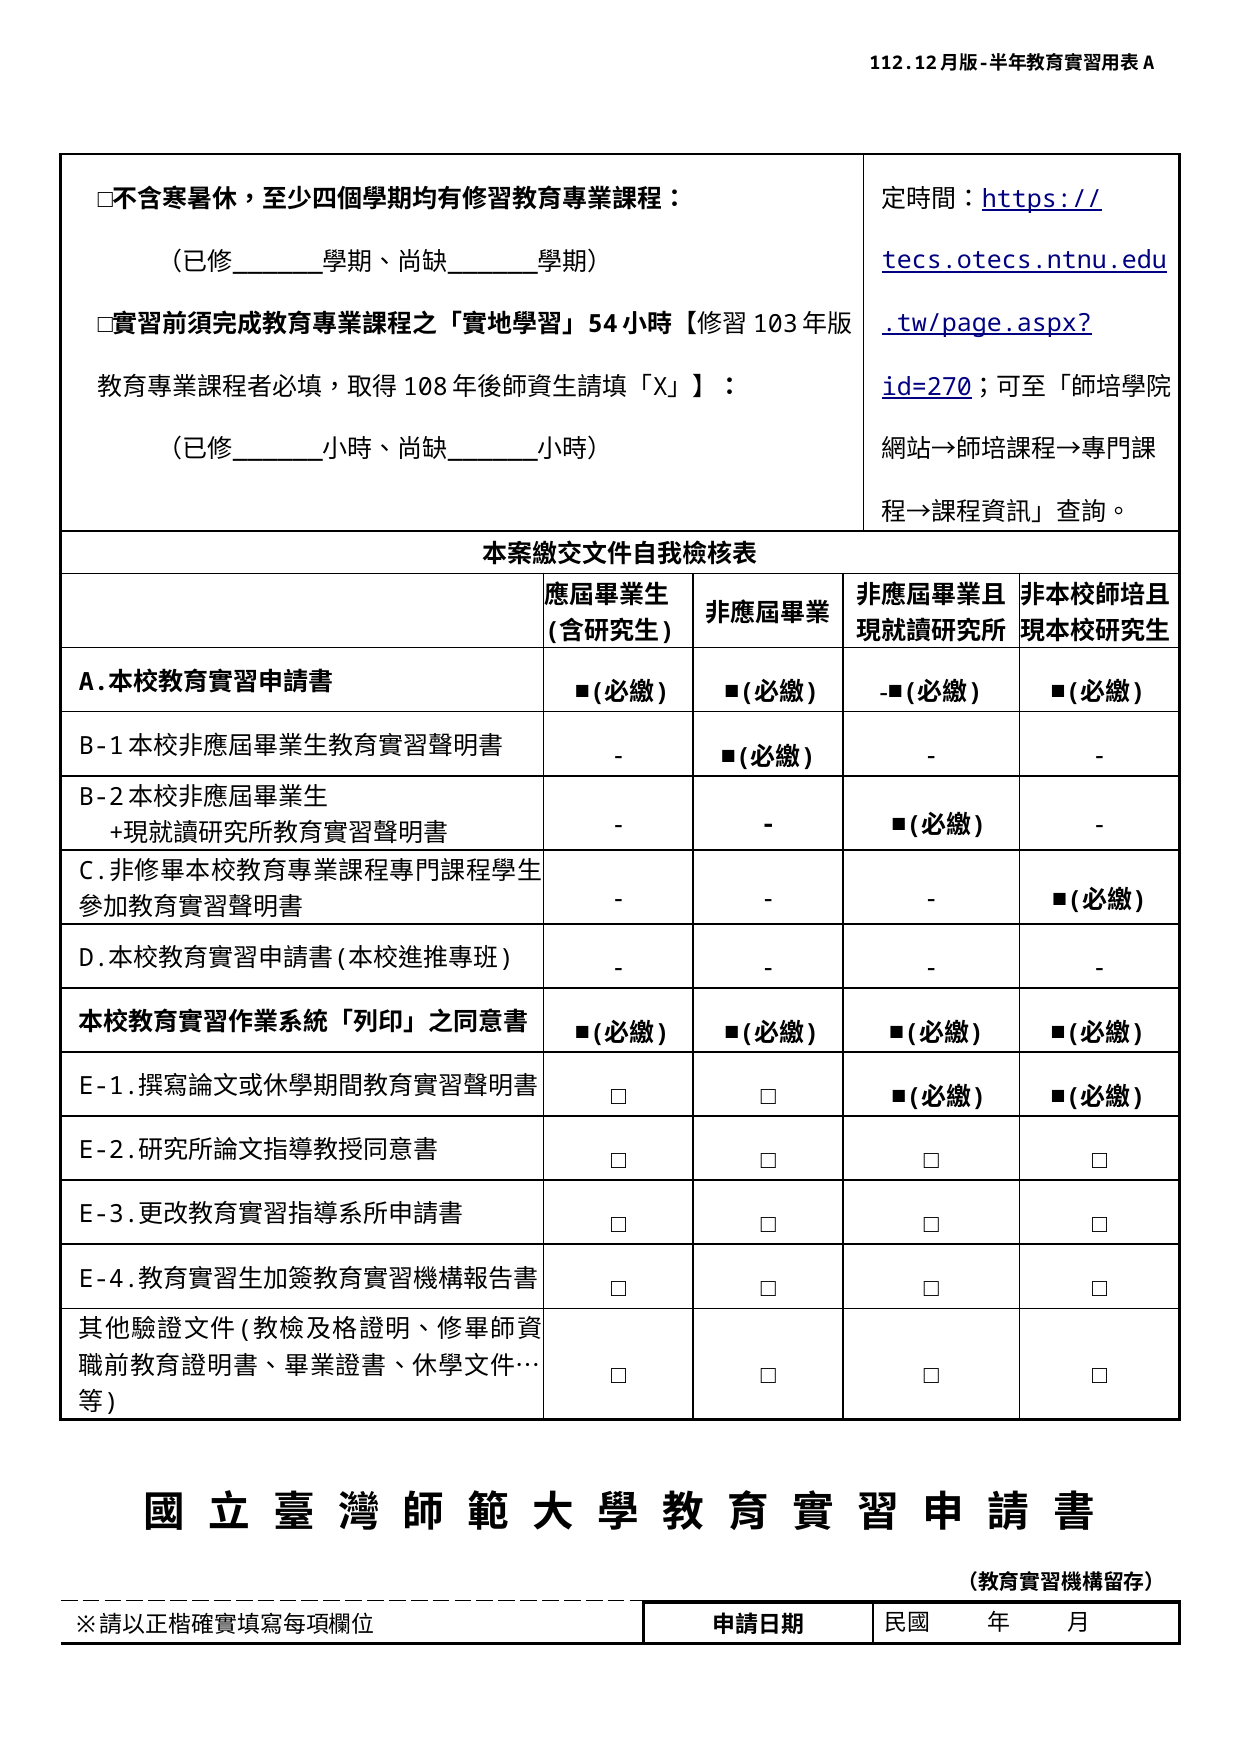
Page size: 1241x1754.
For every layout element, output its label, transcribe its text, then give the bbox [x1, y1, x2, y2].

table_cell - [544, 777, 692, 849]
table_cell □ [544, 1245, 692, 1307]
table_cell E-1.撰寫論文或休學期間教育實習聲明書 [62, 1053, 543, 1115]
table_cell ■(必繳) [544, 648, 692, 711]
table_cell - [844, 851, 1019, 923]
table_cell - [694, 851, 842, 923]
table_cell 本校教育實習作業系統「列印」之同意書 [62, 989, 543, 1051]
table_cell □ [844, 1181, 1019, 1243]
table_cell 非應屆畢業且 現就讀研究所 [844, 574, 1019, 647]
table_cell □ [694, 1309, 842, 1418]
table_cell E-4.教育實習生加簽教育實習機構報告書 [62, 1245, 543, 1307]
table_cell - [694, 777, 842, 849]
table_cell - [1020, 925, 1178, 987]
table_cell - [844, 925, 1019, 987]
table_cell □ [844, 1245, 1019, 1307]
table_cell -■(必繳) [844, 648, 1019, 711]
table_cell □ [694, 1245, 842, 1307]
table_cell ■(必繳) [844, 1053, 1019, 1115]
table_cell - [544, 851, 692, 923]
table_cell B-2本校非應屆畢業生 +現就讀研究所教育實習聲明書 [62, 777, 543, 849]
table_cell ■(必繳) [544, 989, 692, 1051]
table_cell □ [544, 1181, 692, 1243]
table_cell 非本校師培且 現本校研究生 [1020, 574, 1178, 647]
table_header ※請以正楷確實填寫每項欄位 [61, 1600, 642, 1642]
table_cell - [694, 925, 842, 987]
table_cell □ [694, 1117, 842, 1179]
table_cell □ [844, 1309, 1019, 1418]
table_cell - [844, 712, 1019, 775]
table_cell C.非修畢本校教育專業課程專門課程學生參加教育實習聲明書 [62, 851, 543, 923]
table_cell ■(必繳) [694, 648, 842, 711]
table_cell - [544, 925, 692, 987]
table_cell 其他驗證文件(教檢及格證明、修畢師資職前教育證明書、畢業證書、休學文件…等) [62, 1309, 543, 1418]
table_cell ■(必繳) [1020, 1053, 1178, 1115]
table_cell ■(必繳) [1020, 851, 1178, 923]
table_cell □ [694, 1053, 842, 1115]
text （教育實習機構留存） [75, 1538, 1165, 1600]
table_cell ■(必繳) [694, 989, 842, 1051]
table_header 民國 年 月 日 [874, 1604, 1178, 1642]
table_cell - [1020, 777, 1178, 849]
table_cell □ [544, 1117, 692, 1179]
table_header 申請日期 [645, 1604, 872, 1642]
table_cell □不含寒暑休，至少四個學期均有修習教育專業課程： （已修______學期、尚缺______學期） □實習前須完成教育專業課程之「實地學習」54小時【修習103年版教育專業課程者必填，取得108年後師資生請填「X」】： （已修______小時、尚缺______小時） [62, 155, 863, 530]
table_cell 非應屆畢業 [694, 574, 842, 647]
table_cell 教育專業課程公文核定時間：https://tecs.otecs.ntnu.edu.tw/page.aspx?id=268；可至「師培學院網站→師培課程→教育專業課程→課程資訊」查詢。 任教專門課程公文核定時間：https://tecs.otecs.ntnu.edu.tw/page.aspx?id=270；可至「師培學院網站→師培課程→專門課程→課程資訊」查詢。 [864, 155, 1178, 530]
table_cell ■(必繳) [1020, 648, 1178, 711]
table_cell ■(必繳) [1020, 989, 1178, 1051]
table_cell □ [544, 1309, 692, 1418]
text 國立臺灣師範大學教育實習申請書 [75, 1478, 1162, 1538]
table_cell - [1020, 712, 1178, 775]
table_cell ■(必繳) [844, 777, 1019, 849]
table_cell ■(必繳) [694, 712, 842, 775]
table_cell □ [694, 1181, 842, 1243]
table_cell D.本校教育實習申請書(本校進推專班) [62, 925, 543, 987]
table_cell [62, 574, 543, 647]
table_cell - [544, 712, 692, 775]
table_cell 應屆畢業生 (含研究生) [544, 574, 692, 647]
table_cell ■(必繳) [844, 989, 1019, 1051]
table_cell □ [1020, 1181, 1178, 1243]
table_cell A.本校教育實習申請書 [62, 648, 543, 711]
table_cell □ [844, 1117, 1019, 1179]
table_cell □ [1020, 1245, 1178, 1307]
table_cell □ [544, 1053, 692, 1115]
table_cell □ [1020, 1309, 1178, 1418]
table_cell 本案繳交文件自我檢核表 [62, 532, 1178, 573]
table_cell □ [1020, 1117, 1178, 1179]
table_cell E-2.研究所論文指導教授同意書 [62, 1117, 543, 1179]
table_cell B-1本校非應屆畢業生教育實習聲明書 [62, 712, 543, 775]
table_cell E-3.更改教育實習指導系所申請書 [62, 1181, 543, 1243]
